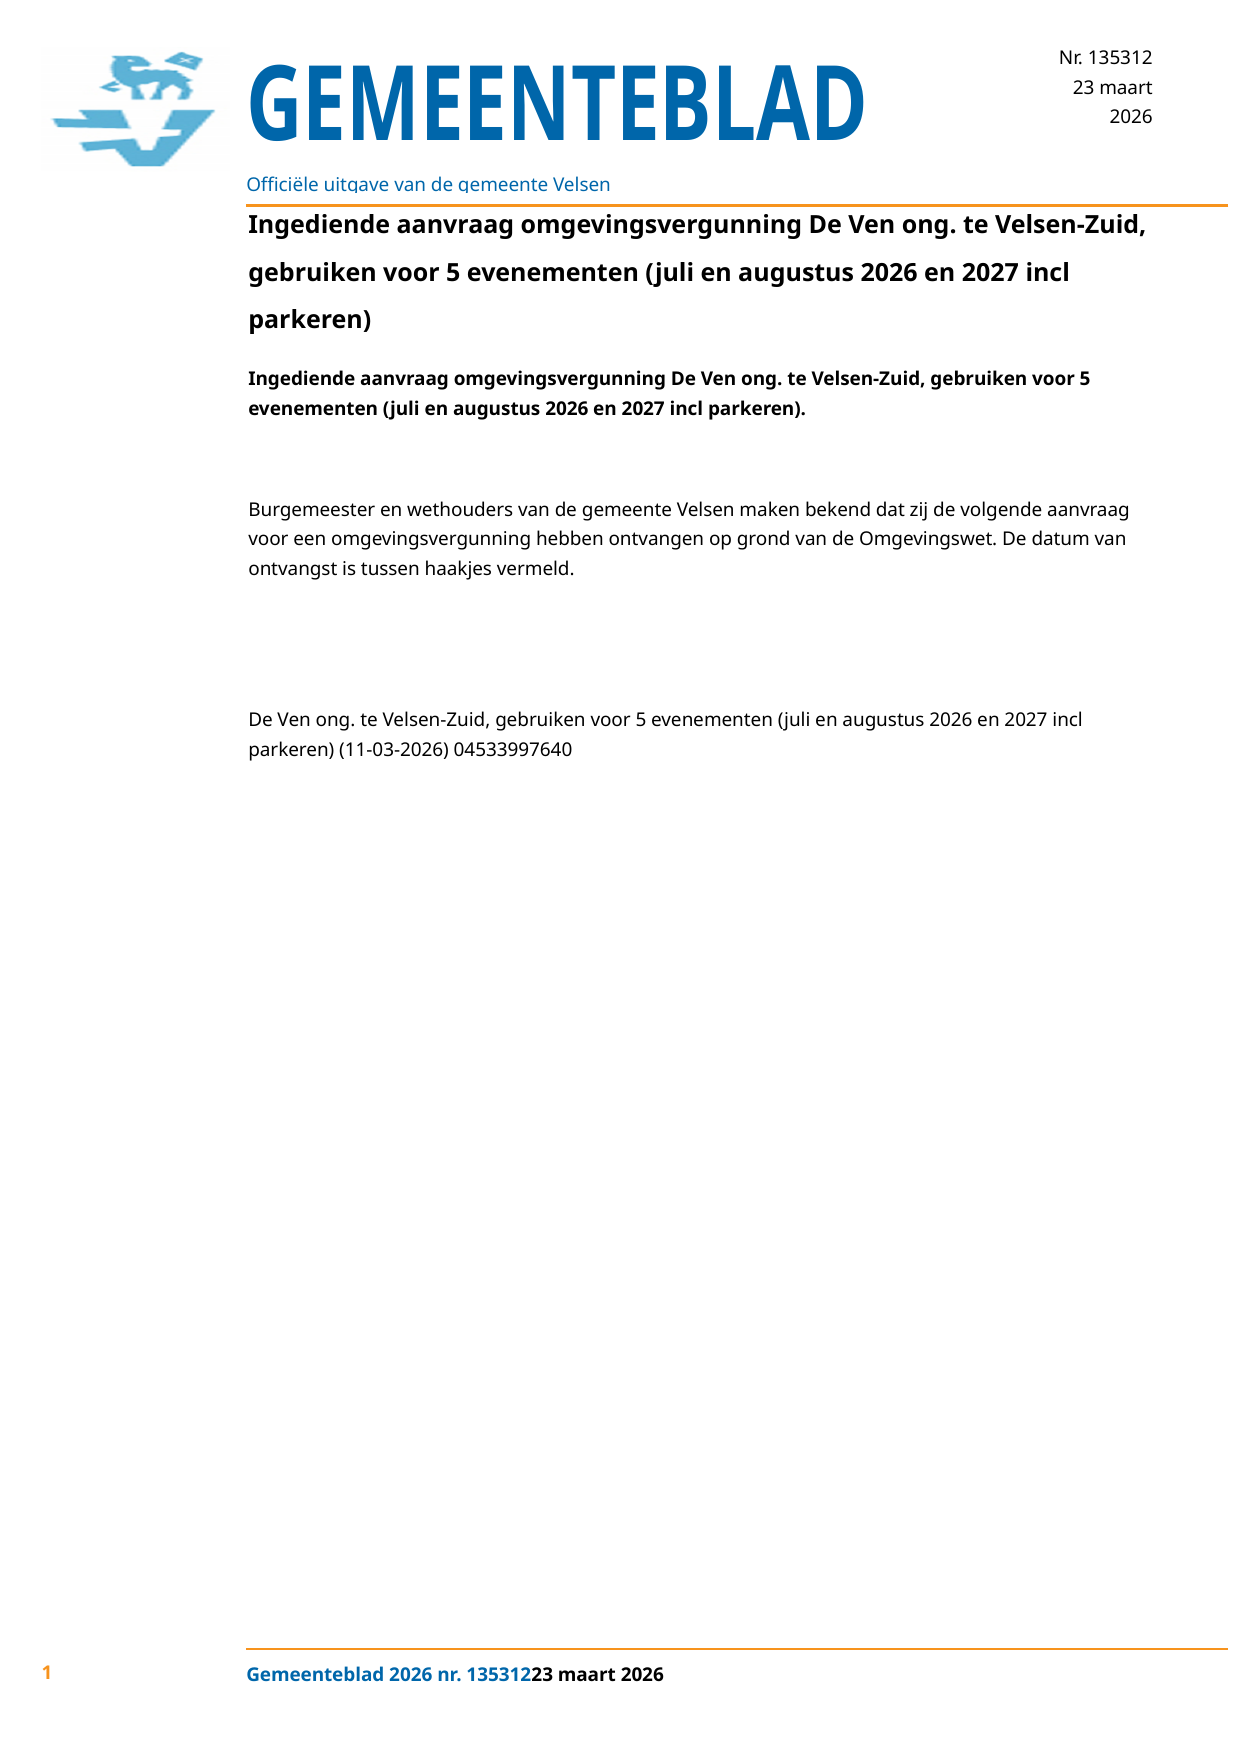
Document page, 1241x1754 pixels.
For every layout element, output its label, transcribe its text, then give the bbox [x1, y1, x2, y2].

text De Ven ong. te Velsen-Zuid, gebruiken voor 5 evenementen (juli en augustus 2026 en 2027 incl parkeren) (11-03-2026) 04533997640 [248, 706, 1152, 762]
text Burgemeester en wethouders van de gemeente Velsen maken bekend dat zij de volgende aanvraag voor een omgevingsvergunning hebben ontvangen op grond van de Omgevingswet. De datum van ontvangst is tussen haakjes vermeld. [248, 496, 1152, 581]
text Ingediende aanvraag omgevingsvergunning De Ven ong. te Velsen-Zuid, gebruiken voor 5 evenementen (juli en augustus 2026 en 2027 incl parkeren). [248, 366, 1152, 421]
text Ingediende aanvraag omgevingsvergunning De Ven ong. te Velsen-Zuid, gebruiken voor 5 evenementen (juli en augustus 2026 en 2027 incl parkeren) [248, 207, 1152, 336]
picture [41, 47, 231, 172]
